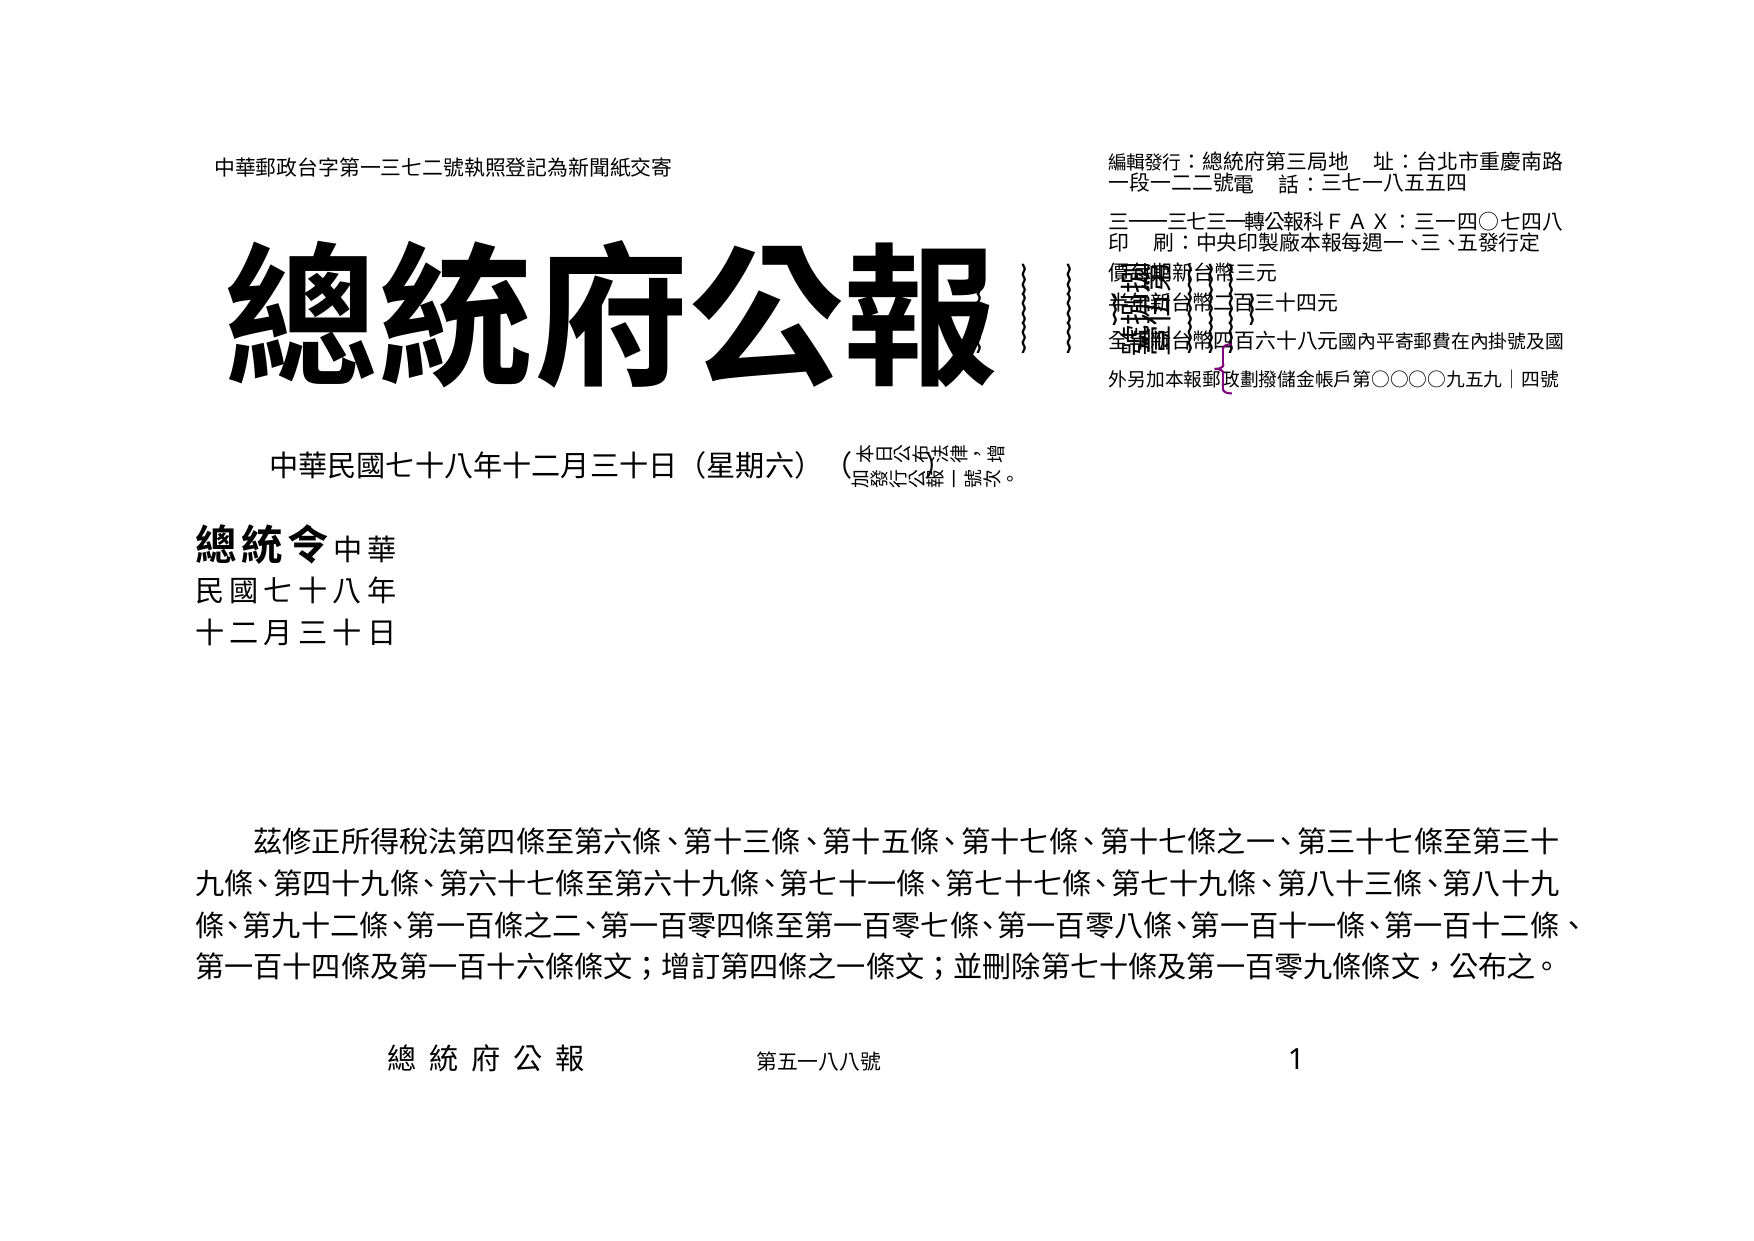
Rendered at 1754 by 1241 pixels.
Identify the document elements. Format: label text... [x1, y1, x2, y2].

table_header [399, 502, 986, 819]
table_header 總統令中華民國七十八年十二月三十日 [192, 502, 399, 819]
text 茲修正所得稅法第四條至第六條、第十三條、第十五條、第十七條、第十七條之一、第三十七條至第三十九條、第四十九條、第六十七條至第六十九條、第七十一條、第七十七條、第七十九條、第八十三條、第八十九條、第九十二條、第一百條之二、第一百零四條至第一百零七條、第一百零八條、第一百十一條、第一百十二條、第一百十四條及第一百十六條條文；增訂第四條之一條文；並刪除第七十條及第一百零九條條文，公布之。 [195, 819, 1559, 986]
